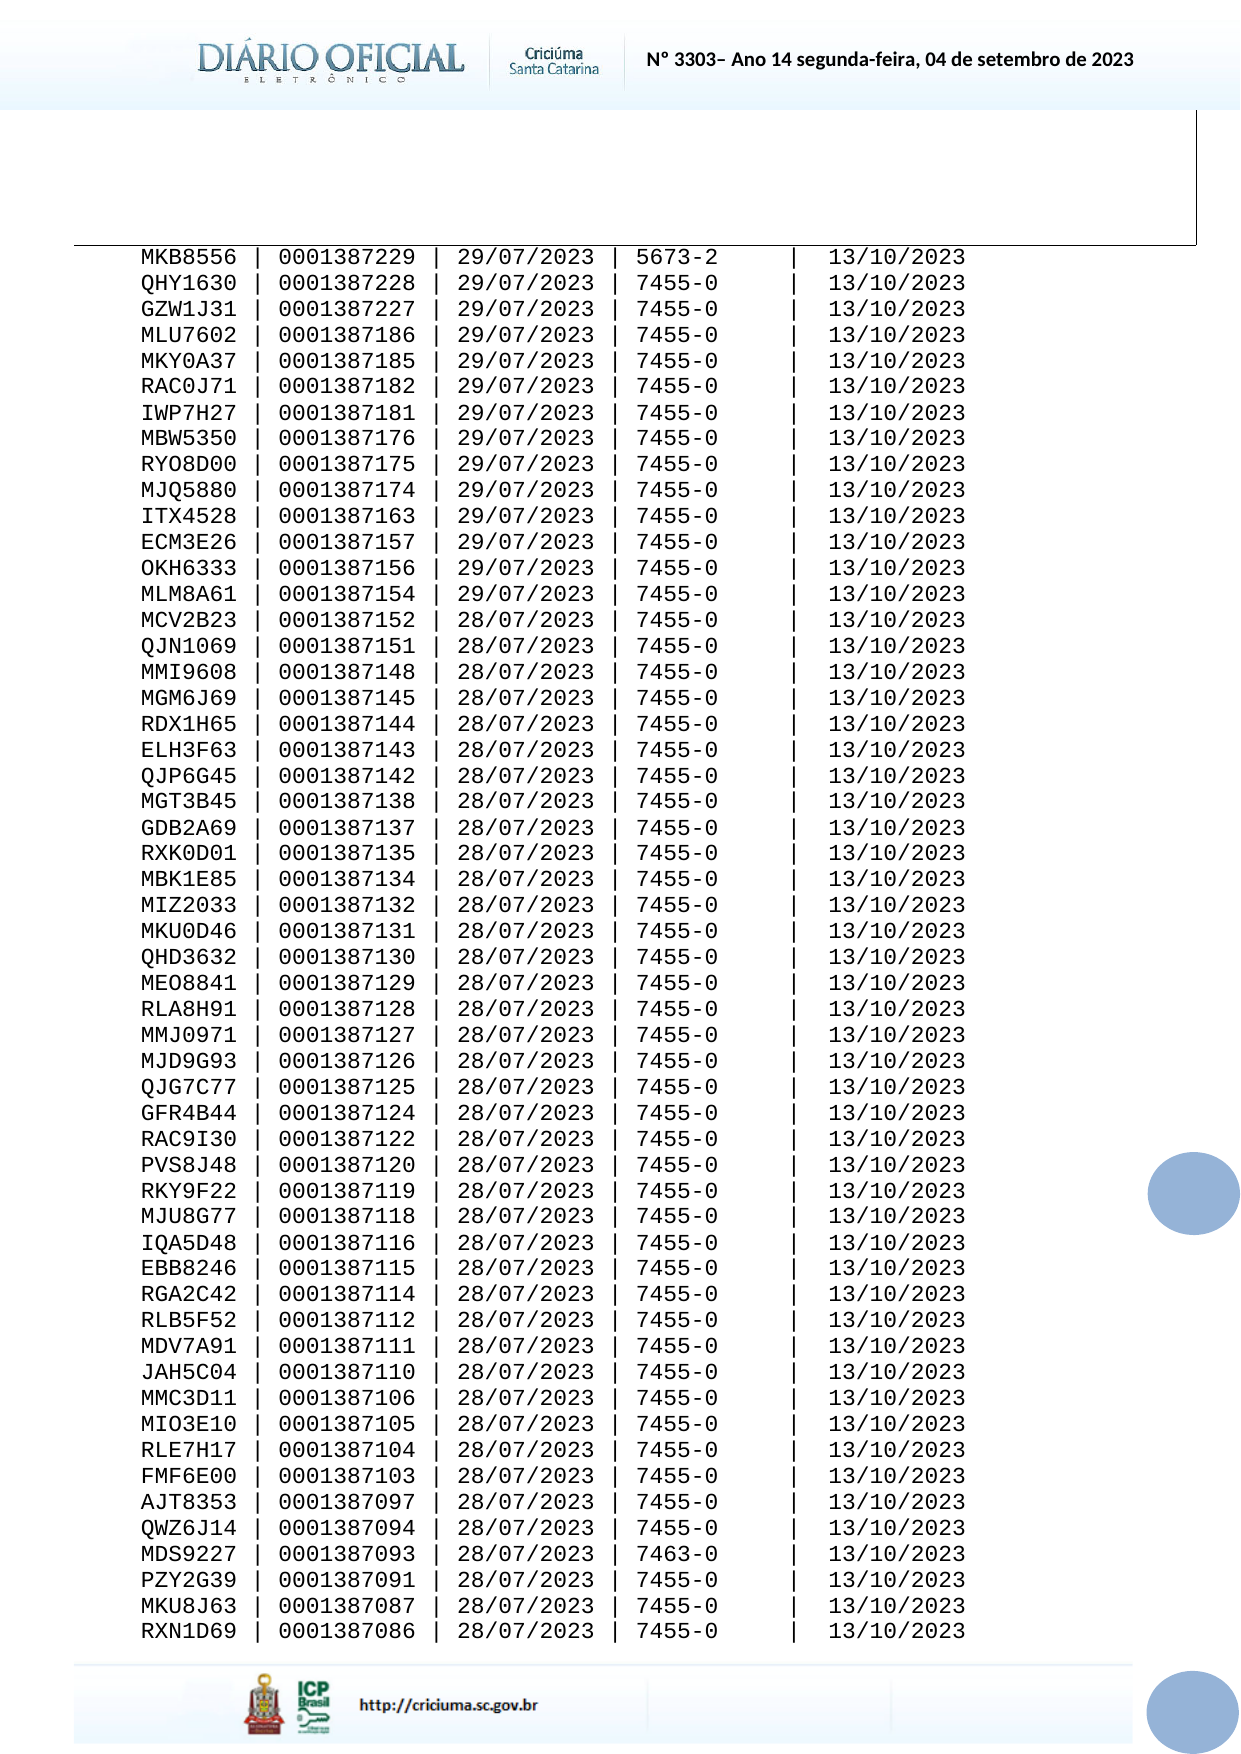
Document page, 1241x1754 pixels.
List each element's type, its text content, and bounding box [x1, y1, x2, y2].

text MKB8556 | 0001387229 | 29/07/2023 | 5673-2 | 13/10/2023 [44, 245, 1196, 271]
text MJU8G77 | 0001387118 | 28/07/2023 | 7455-0 | 13/10/2023 [44, 1205, 1171, 1231]
text IQA5D48 | 0001387116 | 28/07/2023 | 7455-0 | 13/10/2023 [44, 1231, 1196, 1257]
text IWP7H27 | 0001387181 | 29/07/2023 | 7455-0 | 13/10/2023 [44, 401, 1196, 427]
text AJT8353 | 0001387097 | 28/07/2023 | 7455-0 | 13/10/2023 [44, 1490, 1196, 1516]
text QJN1069 | 0001387151 | 28/07/2023 | 7455-0 | 13/10/2023 [44, 634, 1196, 660]
text MIZ2033 | 0001387132 | 28/07/2023 | 7455-0 | 13/10/2023 [44, 894, 1196, 919]
text QJG7C77 | 0001387125 | 28/07/2023 | 7455-0 | 13/10/2023 [44, 1075, 1196, 1101]
text MLU7602 | 0001387186 | 29/07/2023 | 7455-0 | 13/10/2023 [44, 323, 1196, 349]
text RYO8D00 | 0001387175 | 29/07/2023 | 7455-0 | 13/10/2023 [44, 453, 1196, 479]
text MIO3E10 | 0001387105 | 28/07/2023 | 7455-0 | 13/10/2023 [44, 1412, 1196, 1438]
text MMI9608 | 0001387148 | 28/07/2023 | 7455-0 | 13/10/2023 [44, 660, 1196, 686]
text RLA8H91 | 0001387128 | 28/07/2023 | 7455-0 | 13/10/2023 [44, 997, 1196, 1023]
text JAH5C04 | 0001387110 | 28/07/2023 | 7455-0 | 13/10/2023 [44, 1361, 1196, 1386]
text ELH3F63 | 0001387143 | 28/07/2023 | 7455-0 | 13/10/2023 [44, 738, 1196, 764]
text GFR4B44 | 0001387124 | 28/07/2023 | 7455-0 | 13/10/2023 [44, 1101, 1196, 1127]
text MMJ0971 | 0001387127 | 28/07/2023 | 7455-0 | 13/10/2023 [44, 1023, 1196, 1049]
text MDV7A91 | 0001387111 | 28/07/2023 | 7455-0 | 13/10/2023 [44, 1334, 1196, 1361]
text RLE7H17 | 0001387104 | 28/07/2023 | 7455-0 | 13/10/2023 [44, 1438, 1196, 1464]
text MGM6J69 | 0001387145 | 28/07/2023 | 7455-0 | 13/10/2023 [44, 686, 1196, 712]
text MDS9227 | 0001387093 | 28/07/2023 | 7463-0 | 13/10/2023 [44, 1542, 1196, 1568]
text MCV2B23 | 0001387152 | 28/07/2023 | 7455-0 | 13/10/2023 [44, 608, 1196, 634]
text MJQ5880 | 0001387174 | 29/07/2023 | 7455-0 | 13/10/2023 [44, 479, 1196, 504]
text RAC0J71 | 0001387182 | 29/07/2023 | 7455-0 | 13/10/2023 [44, 375, 1196, 401]
text QWZ6J14 | 0001387094 | 28/07/2023 | 7455-0 | 13/10/2023 [44, 1516, 1196, 1542]
text MKU8J63 | 0001387087 | 28/07/2023 | 7455-0 | 13/10/2023 [44, 1594, 1196, 1620]
text QHY1630 | 0001387228 | 29/07/2023 | 7455-0 | 13/10/2023 [44, 271, 1196, 297]
text MEO8841 | 0001387129 | 28/07/2023 | 7455-0 | 13/10/2023 [44, 971, 1196, 997]
text FMF6E00 | 0001387103 | 28/07/2023 | 7455-0 | 13/10/2023 [44, 1464, 1196, 1490]
text RXN1D69 | 0001387086 | 28/07/2023 | 7455-0 | 13/10/2023 [44, 1620, 1196, 1646]
text MKY0A37 | 0001387185 | 29/07/2023 | 7455-0 | 13/10/2023 [44, 349, 1196, 375]
text MKU0D46 | 0001387131 | 28/07/2023 | 7455-0 | 13/10/2023 [44, 919, 1196, 946]
text GDB2A69 | 0001387137 | 28/07/2023 | 7455-0 | 13/10/2023 [44, 816, 1196, 842]
text RGA2C42 | 0001387114 | 28/07/2023 | 7455-0 | 13/10/2023 [44, 1283, 1196, 1309]
text OKH6333 | 0001387156 | 29/07/2023 | 7455-0 | 13/10/2023 [44, 556, 1196, 582]
text EBB8246 | 0001387115 | 28/07/2023 | 7455-0 | 13/10/2023 [44, 1257, 1196, 1283]
text ECM3E26 | 0001387157 | 29/07/2023 | 7455-0 | 13/10/2023 [44, 531, 1196, 556]
text MGT3B45 | 0001387138 | 28/07/2023 | 7455-0 | 13/10/2023 [44, 790, 1196, 816]
text RXK0D01 | 0001387135 | 28/07/2023 | 7455-0 | 13/10/2023 [44, 842, 1196, 868]
text GZW1J31 | 0001387227 | 29/07/2023 | 7455-0 | 13/10/2023 [44, 297, 1196, 323]
text RLB5F52 | 0001387112 | 28/07/2023 | 7455-0 | 13/10/2023 [44, 1309, 1196, 1334]
text RKY9F22 | 0001387119 | 28/07/2023 | 7455-0 | 13/10/2023 [44, 1179, 1150, 1205]
text RAC9I30 | 0001387122 | 28/07/2023 | 7455-0 | 13/10/2023 [44, 1127, 1196, 1153]
text QHD3632 | 0001387130 | 28/07/2023 | 7455-0 | 13/10/2023 [44, 946, 1196, 971]
text QJP6G45 | 0001387142 | 28/07/2023 | 7455-0 | 13/10/2023 [44, 764, 1196, 790]
text MMC3D11 | 0001387106 | 28/07/2023 | 7455-0 | 13/10/2023 [44, 1386, 1196, 1412]
text PVS8J48 | 0001387120 | 28/07/2023 | 7455-0 | 13/10/2023 [44, 1153, 1180, 1179]
text MJD9G93 | 0001387126 | 28/07/2023 | 7455-0 | 13/10/2023 [44, 1049, 1196, 1075]
text MBW5350 | 0001387176 | 29/07/2023 | 7455-0 | 13/10/2023 [44, 427, 1196, 453]
text MBK1E85 | 0001387134 | 28/07/2023 | 7455-0 | 13/10/2023 [44, 868, 1196, 894]
text ITX4528 | 0001387163 | 29/07/2023 | 7455-0 | 13/10/2023 [44, 504, 1196, 531]
text MLM8A61 | 0001387154 | 29/07/2023 | 7455-0 | 13/10/2023 [44, 582, 1196, 608]
text PZY2G39 | 0001387091 | 28/07/2023 | 7455-0 | 13/10/2023 [44, 1568, 1196, 1594]
text RDX1H65 | 0001387144 | 28/07/2023 | 7455-0 | 13/10/2023 [44, 712, 1196, 738]
